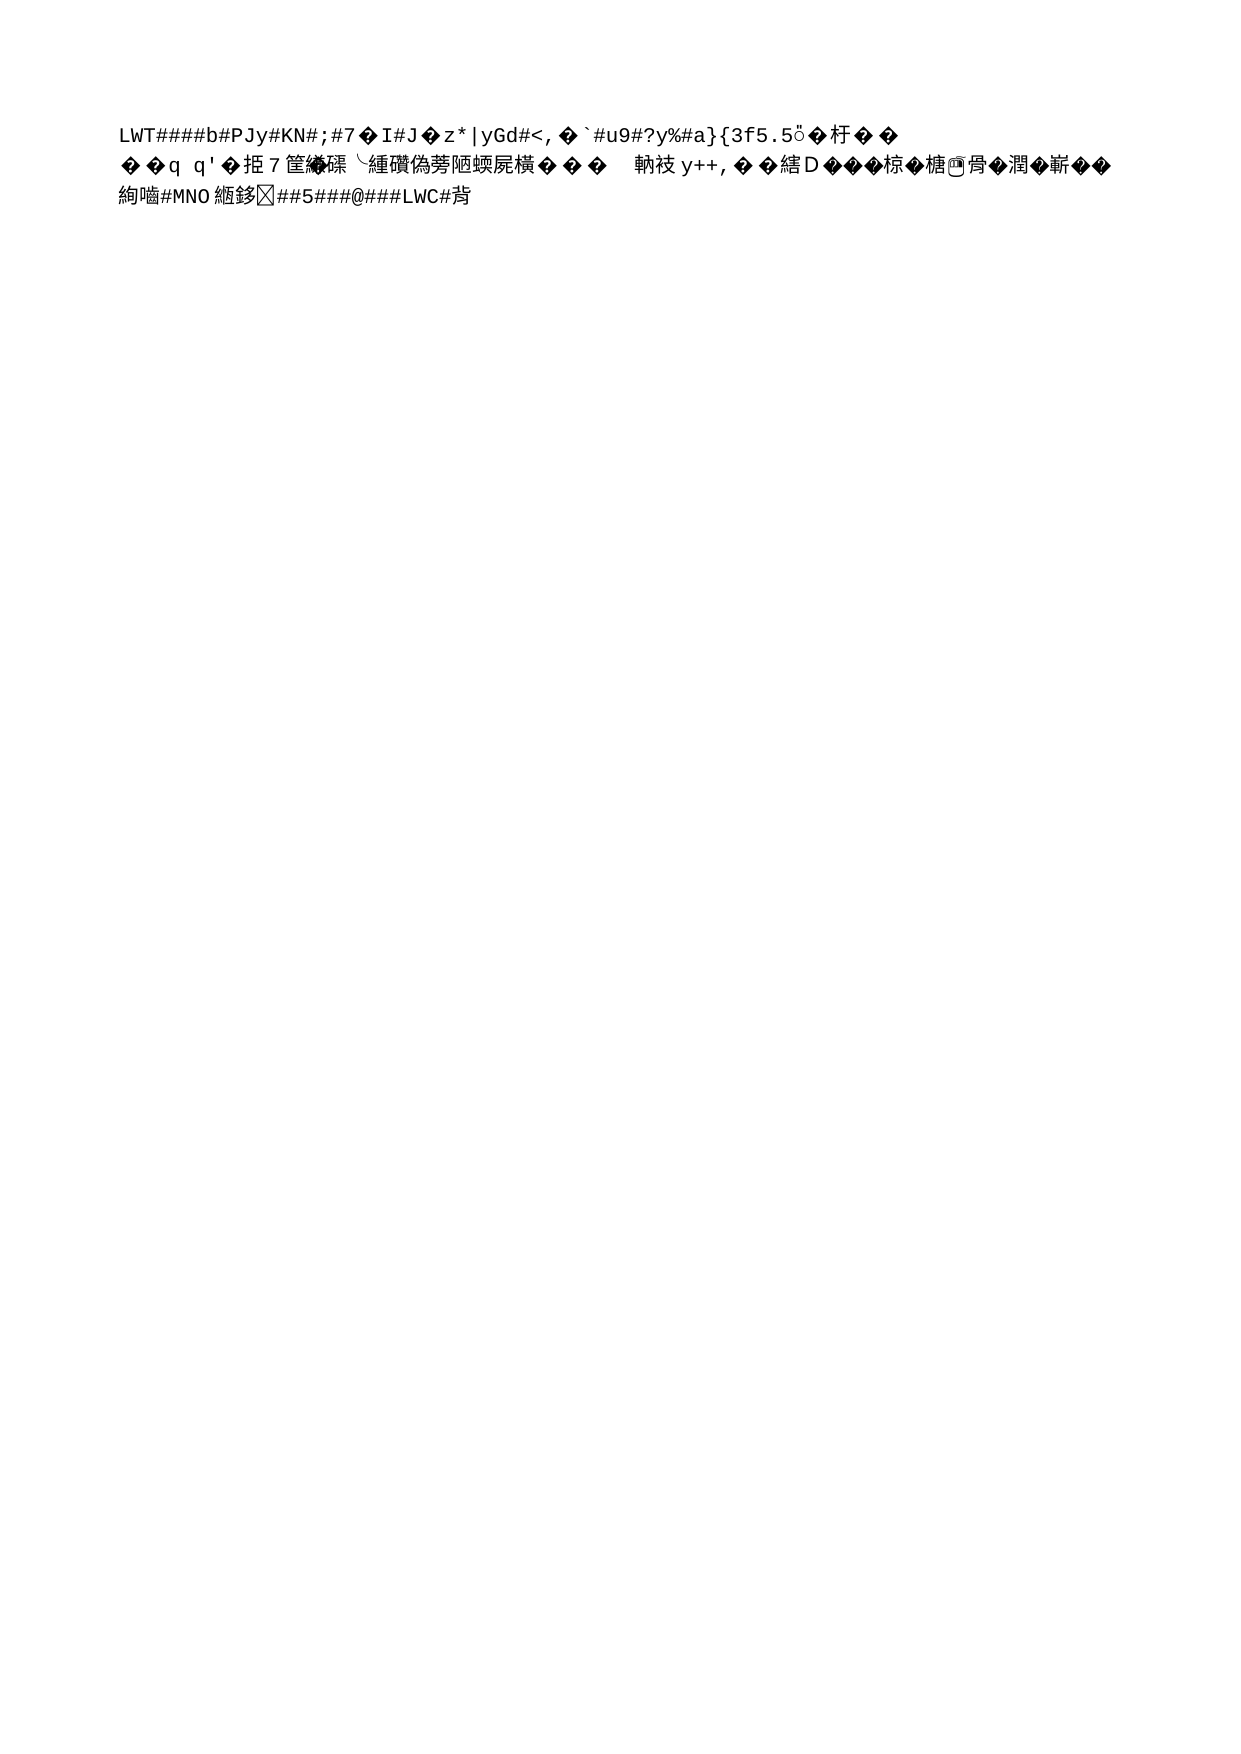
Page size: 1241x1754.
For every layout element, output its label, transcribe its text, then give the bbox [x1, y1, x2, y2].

text LWT####b#PJy#KN#;#7�I#J�z*|yGd#<,�`#u9#?y%#a}{3f5.5�杅�� ��q q'�挋7筐縑磲╰緟礸偽蒡陋蝡屍橫����軜衼y++,��縖Ｄ���椋�榶骨�潤�嶄��絢嚙#MNO緪鉹�##5###@###LWC#背 [118, 118, 1122, 209]
